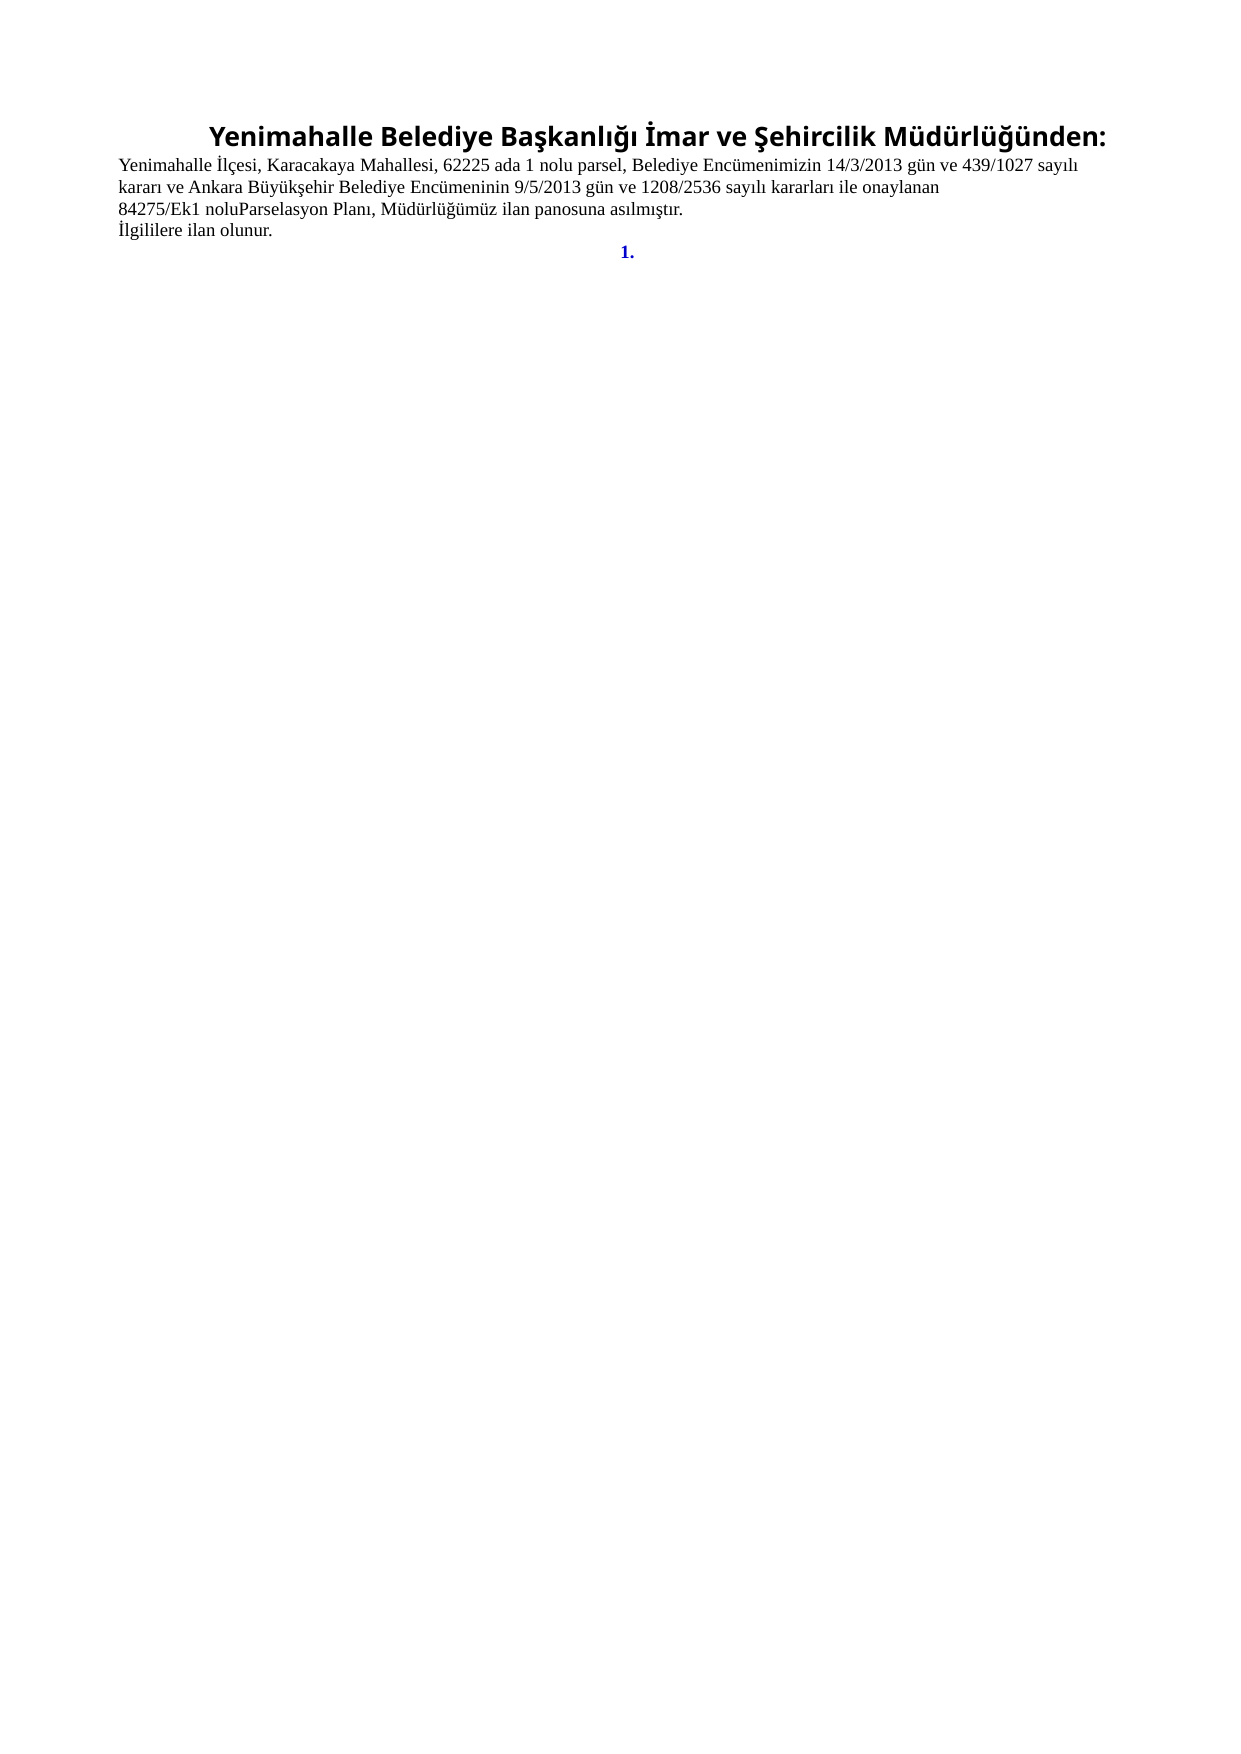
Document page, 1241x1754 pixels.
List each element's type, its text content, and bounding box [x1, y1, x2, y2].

text Yenimahalle İlçesi, Karacakaya Mahallesi, 62225 ada 1 nolu parsel, Belediye Encümenimizin 14/3/2013 gün ve 439/1027 sayılı kararı ve Ankara Büyükşehir Belediye Encümeninin 9/5/2013 gün ve 1208/2536 sayılı kararları ile onaylanan 84275/Ek1 noluParselasyon Planı, Müdürlüğümüz ilan panosuna asılmıştır. [118, 154, 1122, 219]
list Yenimahalle Belediye Başkanlığı İmar ve Şehircilik Müdürlüğünden: [156, 118, 1122, 154]
text İlgililere ilan olunur. [118, 219, 1122, 241]
